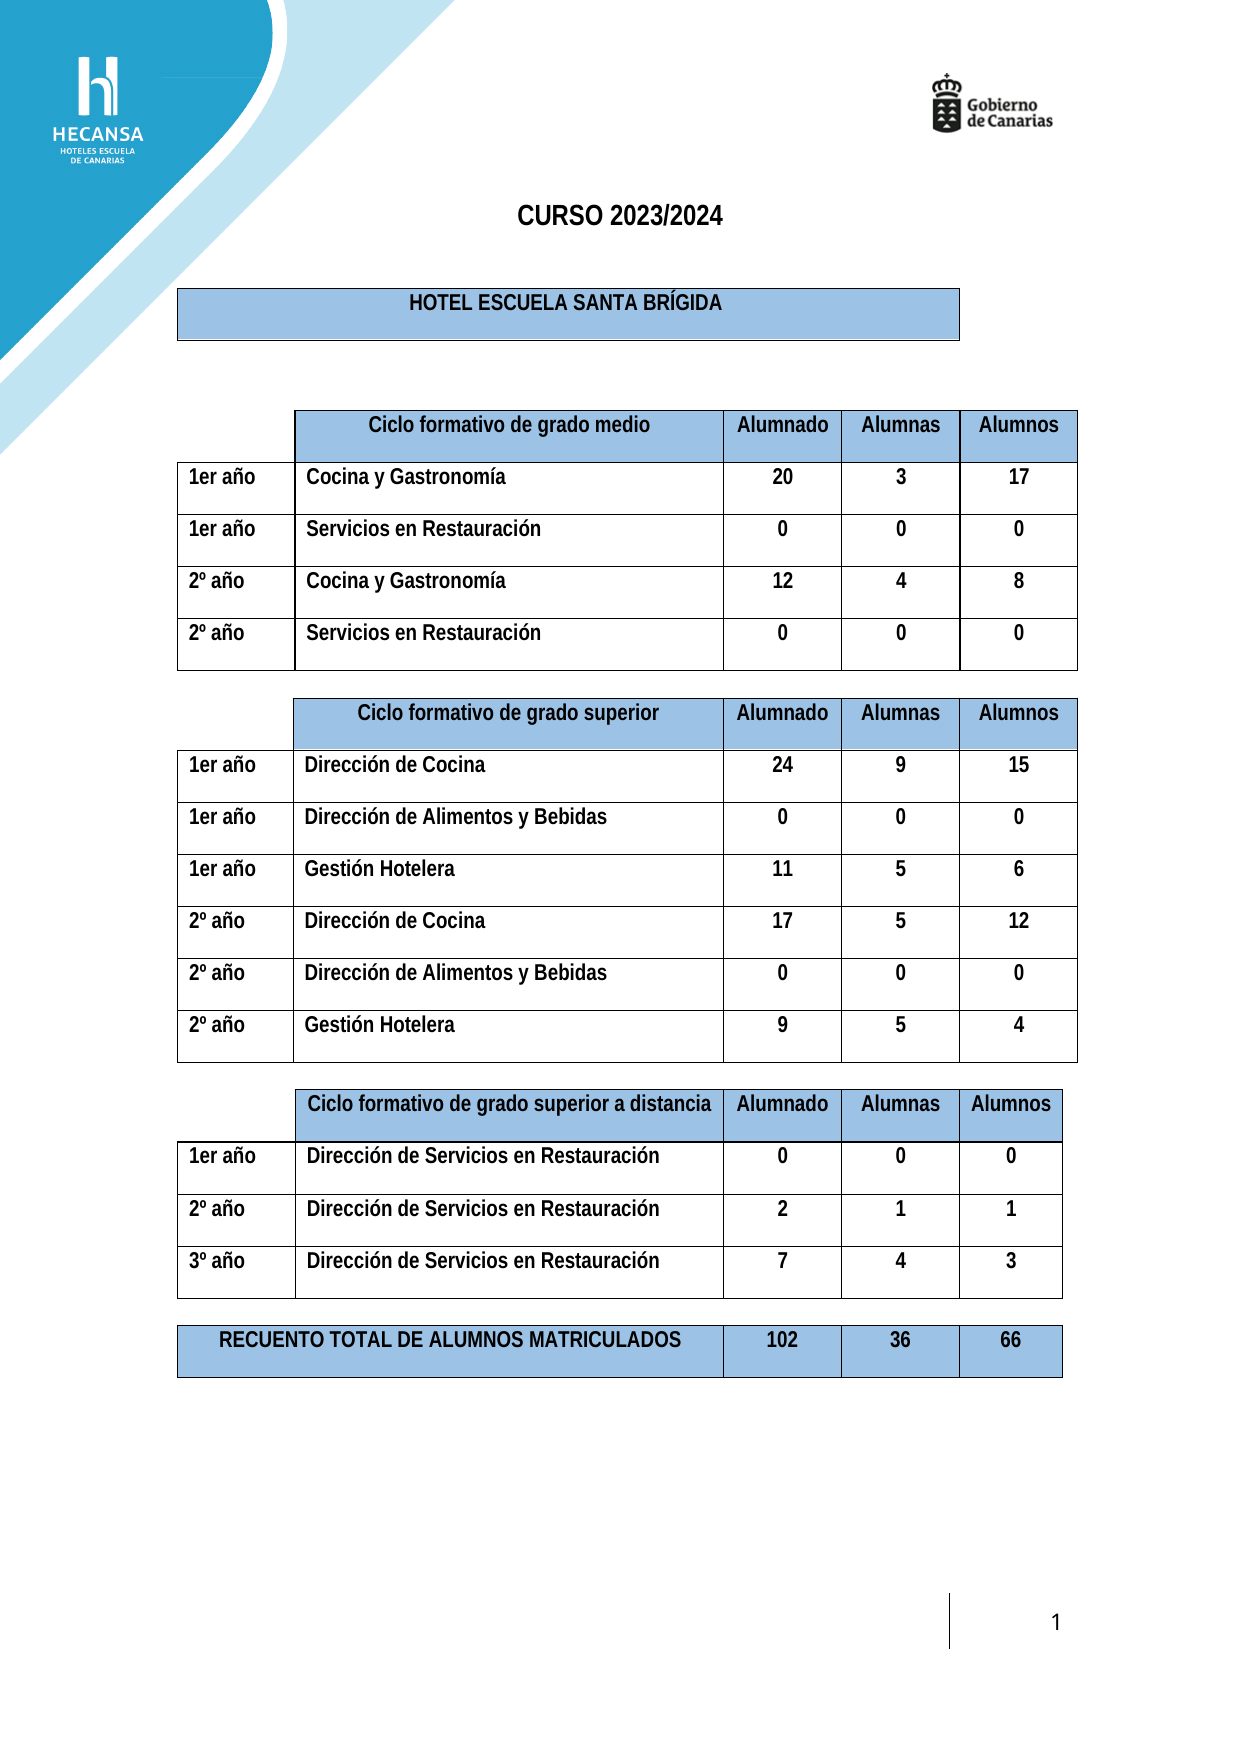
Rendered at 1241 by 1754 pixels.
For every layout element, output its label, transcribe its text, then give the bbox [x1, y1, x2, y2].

table_header Alumnas [842, 411, 959, 462]
table_cell Servicios en Restauración [296, 515, 723, 566]
table_cell 2º año [178, 959, 293, 1010]
table_cell 20 [724, 463, 841, 514]
table_cell 2 [724, 1195, 841, 1246]
table_cell 1er año [178, 803, 293, 854]
table_header Alumnos [960, 699, 1077, 749]
table_cell 5 [842, 907, 959, 958]
table_cell 0 [724, 515, 841, 566]
table_cell 11 [724, 855, 841, 906]
table_cell 3 [842, 463, 959, 514]
table_cell 0 [724, 619, 841, 670]
table_cell 5 [842, 855, 959, 906]
table_header Alumnas [842, 1090, 959, 1141]
table_cell Dirección de Cocina [294, 751, 723, 802]
table_cell Dirección de Servicios en Restauración [296, 1195, 723, 1246]
table_cell Dirección de Servicios en Restauración [296, 1247, 723, 1298]
table_cell 2º año [178, 567, 294, 618]
table_cell 2º año [178, 619, 294, 670]
table_cell 1er año [178, 751, 293, 802]
table_cell 17 [724, 907, 841, 958]
table_cell Cocina y Gastronomía [296, 567, 723, 618]
table_cell 0 [960, 803, 1077, 854]
table_header Alumnado [724, 411, 841, 462]
table_header RECUENTO TOTAL DE ALUMNOS MATRICULADOS [178, 1326, 723, 1377]
table_header Ciclo formativo de grado superior [294, 699, 723, 749]
table_cell 8 [961, 567, 1077, 618]
table_cell 1 [960, 1195, 1062, 1246]
table_cell 2º año [178, 1011, 293, 1062]
table_cell 0 [842, 803, 959, 854]
table_cell 0 [960, 1143, 1062, 1193]
table_cell 0 [961, 619, 1077, 670]
table_cell 17 [961, 463, 1077, 514]
table_header Alumnado [724, 699, 841, 749]
table_cell 2º año [178, 907, 293, 958]
table_cell 0 [842, 959, 959, 1010]
table_cell 5 [842, 1011, 959, 1062]
table_header 66 [960, 1326, 1062, 1377]
table_cell 0 [960, 959, 1077, 1010]
table_cell 1 [842, 1195, 959, 1246]
table_cell 12 [724, 567, 841, 618]
table_header [178, 1089, 295, 1141]
table_cell 0 [842, 515, 959, 566]
table_cell 15 [960, 751, 1077, 802]
table_header [177, 410, 294, 462]
table_header Alumnos [960, 1090, 1062, 1141]
table_cell 0 [724, 959, 841, 1010]
table_cell Dirección de Alimentos y Bebidas [294, 803, 723, 854]
table_cell 4 [960, 1011, 1077, 1062]
table_header 102 [724, 1326, 841, 1377]
table_cell 0 [842, 1143, 959, 1193]
table_cell 6 [960, 855, 1077, 906]
table_cell Cocina y Gastronomía [296, 463, 723, 514]
table_cell Gestión Hotelera [294, 1011, 723, 1062]
table_cell Dirección de Cocina [294, 907, 723, 958]
table_cell Gestión Hotelera [294, 855, 723, 906]
table_cell Dirección de Servicios en Restauración [296, 1143, 723, 1193]
table_cell 1er año [178, 515, 294, 566]
table_header Alumnos [961, 411, 1077, 462]
table_cell 0 [842, 619, 959, 670]
table_cell 7 [724, 1247, 841, 1298]
table_header HOTEL ESCUELA SANTA BRÍGIDA [178, 289, 959, 339]
table_cell 9 [842, 751, 959, 802]
table_cell 1er año [178, 1143, 295, 1193]
table_cell 0 [724, 1143, 841, 1193]
table_header Alumnado [724, 1090, 841, 1141]
table_cell 4 [842, 567, 959, 618]
table_header Ciclo formativo de grado medio [296, 411, 723, 462]
table_cell 0 [724, 803, 841, 854]
table_cell 24 [724, 751, 841, 802]
table_cell 1er año [178, 463, 294, 514]
table_cell 2º año [178, 1195, 295, 1246]
table_cell 9 [724, 1011, 841, 1062]
table_header [178, 698, 293, 749]
table_cell 4 [842, 1247, 959, 1298]
table_cell 3 [960, 1247, 1062, 1298]
table_header Ciclo formativo de grado superior a distancia [296, 1090, 723, 1141]
table_cell 12 [960, 907, 1077, 958]
table_cell 1er año [178, 855, 293, 906]
table_cell Dirección de Alimentos y Bebidas [294, 959, 723, 1010]
table_cell 0 [961, 515, 1077, 566]
table_header 36 [842, 1326, 959, 1377]
table_cell Servicios en Restauración [296, 619, 723, 670]
table_header Alumnas [842, 699, 959, 749]
table_cell 3º año [178, 1247, 295, 1298]
